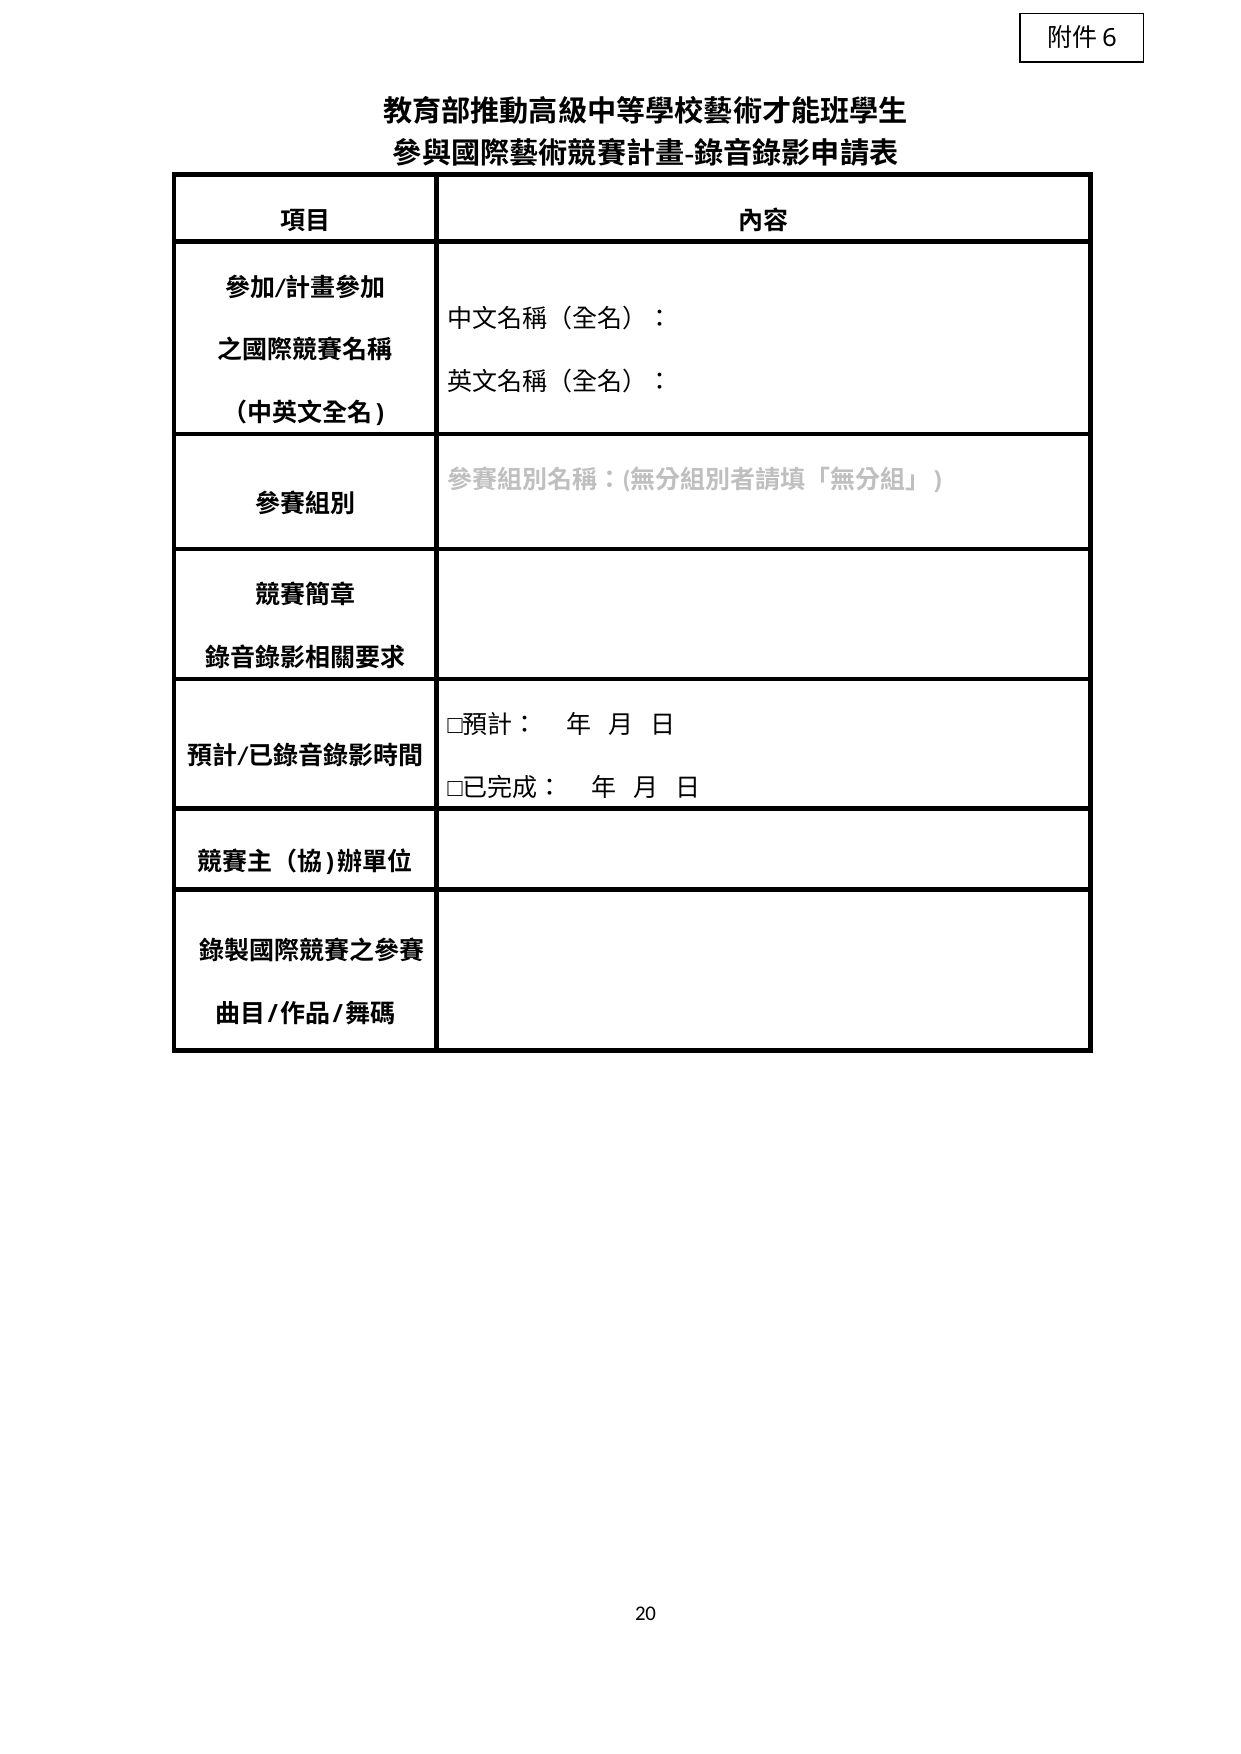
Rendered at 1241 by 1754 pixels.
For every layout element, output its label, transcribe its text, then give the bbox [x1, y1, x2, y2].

table_cell 參加/計畫參加 之國際競賽名稱 （中英文全名) [176, 244, 434, 431]
table_cell 競賽主（協)辦單位 [176, 811, 434, 887]
text 附件6 [1036, 22, 1128, 53]
table_cell [439, 551, 1088, 676]
table_cell 參賽組別名稱：(無分組別者請填「無分組」) [439, 436, 1088, 547]
table_header 內容 [439, 177, 1088, 239]
table_header 項目 [176, 177, 434, 239]
table_cell [439, 892, 1088, 1048]
table_cell 競賽簡章 錄音錄影相關要求 [176, 551, 434, 676]
table_cell 錄製國際競賽之參賽 曲目/作品/舞碼 [176, 892, 434, 1048]
table_cell 預計/已錄音錄影時間 [176, 681, 434, 806]
table_cell 中文名稱（全名）： 英文名稱（全名）： [439, 244, 1088, 431]
table_cell [439, 811, 1088, 887]
table_cell □預計： 年 月 日 □已完成： 年 月 日 [439, 681, 1088, 806]
text [1021, 14, 1143, 61]
table_cell 參賽組別 [176, 436, 434, 547]
text 教育部推動高級中等學校藝術才能班學生 參與國際藝術競賽計畫-錄音錄影申請表 [187, 87, 1103, 172]
